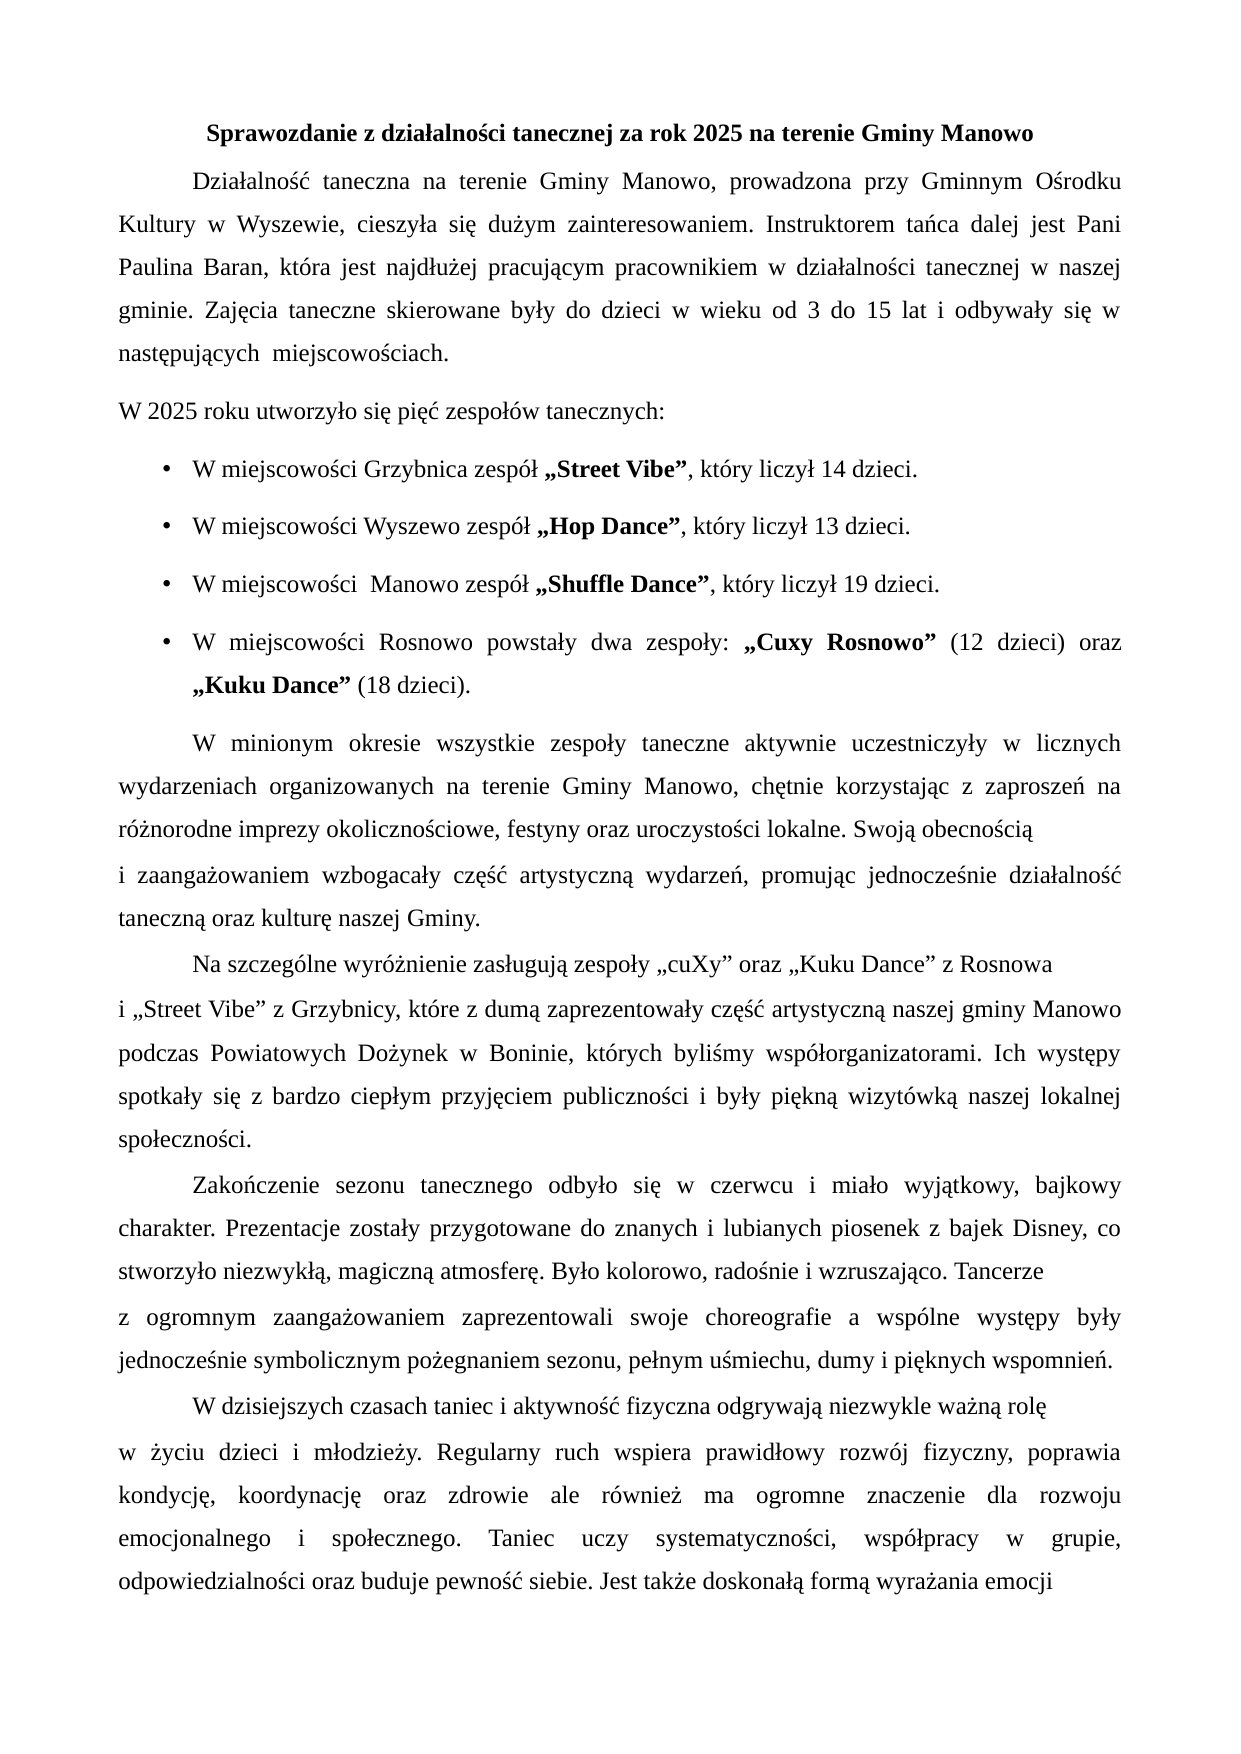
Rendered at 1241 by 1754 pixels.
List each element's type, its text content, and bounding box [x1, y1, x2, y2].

text Sprawozdanie z działalności tanecznej za rok 2025 na terenie Gminy Manowo [118, 118, 1122, 147]
text i „Street Vibe” z Grzybnicy, które z dumą zaprezentowały część artystyczną naszej gminy Manowo podczas Powiatowych Dożynek w Boninie, których byliśmy współorganizatorami. Ich występy spotkały się z bardzo ciepłym przyjęciem publiczności i były piękną wizytówką naszej lokalnej społeczności. [118, 994, 1122, 1153]
text W 2025 roku utworzyło się pięć zespołów tanecznych: [118, 396, 1122, 425]
text W dzisiejszych czasach taniec i aktywność fizyczna odgrywają niezwykle ważną rolę [118, 1391, 1122, 1419]
text Działalność taneczna na terenie Gminy Manowo, prowadzona przy Gminnym Ośrodku Kultury w Wyszewie, cieszyła się dużym zainteresowaniem. Instruktorem tańca dalej jest Pani Paulina Baran, która jest najdłużej pracującym pracownikiem w działalności tanecznej w naszej gminie. Zajęcia taneczne skierowane były do dzieci w wieku od 3 do 15 lat i odbywały się w następujących miejscowościach. [118, 166, 1122, 367]
list W miejscowości Grzybnica zespół „Street Vibe”, który liczył 14 dzieci. [162, 454, 1122, 482]
text Na szczególne wyróżnienie zasługują zespoły „cuXy” oraz „Kuku Dance” z Rosnowa [118, 949, 1122, 977]
text W minionym okresie wszystkie zespoły taneczne aktywnie uczestniczyły w licznych wydarzeniach organizowanych na terenie Gminy Manowo, chętnie korzystając z zaproszeń na różnorodne imprezy okolicznościowe, festyny oraz uroczystości lokalne. Swoją obecnością [118, 728, 1122, 843]
text z ogromnym zaangażowaniem zaprezentowali swoje choreografie a wspólne występy były jednocześnie symbolicznym pożegnaniem sezonu, pełnym uśmiechu, dumy i pięknych wspomnień. [118, 1302, 1122, 1374]
list W miejscowości Rosnowo powstały dwa zespoły: „Cuxy Rosnowo” (12 dzieci) oraz „Kuku Dance” (18 dzieci). [162, 627, 1122, 699]
list W miejscowości Wyszewo zespół „Hop Dance”, który liczył 13 dzieci. [162, 511, 1122, 540]
text i zaangażowaniem wzbogacały część artystyczną wydarzeń, promując jednocześnie działalność taneczną oraz kulturę naszej Gminy. [118, 860, 1122, 932]
list W miejscowości Manowo zespół „Shuffle Dance”, który liczył 19 dzieci. [162, 569, 1122, 598]
text Zakończenie sezonu tanecznego odbyło się w czerwcu i miało wyjątkowy, bajkowy charakter. Prezentacje zostały przygotowane do znanych i lubianych piosenek z bajek Disney, co stworzyło niezwykłą, magiczną atmosferę. Było kolorowo, radośnie i wzruszająco. Tancerze [118, 1170, 1122, 1285]
text w życiu dzieci i młodzieży. Regularny ruch wspiera prawidłowy rozwój fizyczny, poprawia kondycję, koordynację oraz zdrowie ale również ma ogromne znaczenie dla rozwoju emocjonalnego i społecznego. Taniec uczy systematyczności, współpracy w grupie, odpowiedzialności oraz buduje pewność siebie. Jest także doskonałą formą wyrażania emocji [118, 1437, 1122, 1595]
